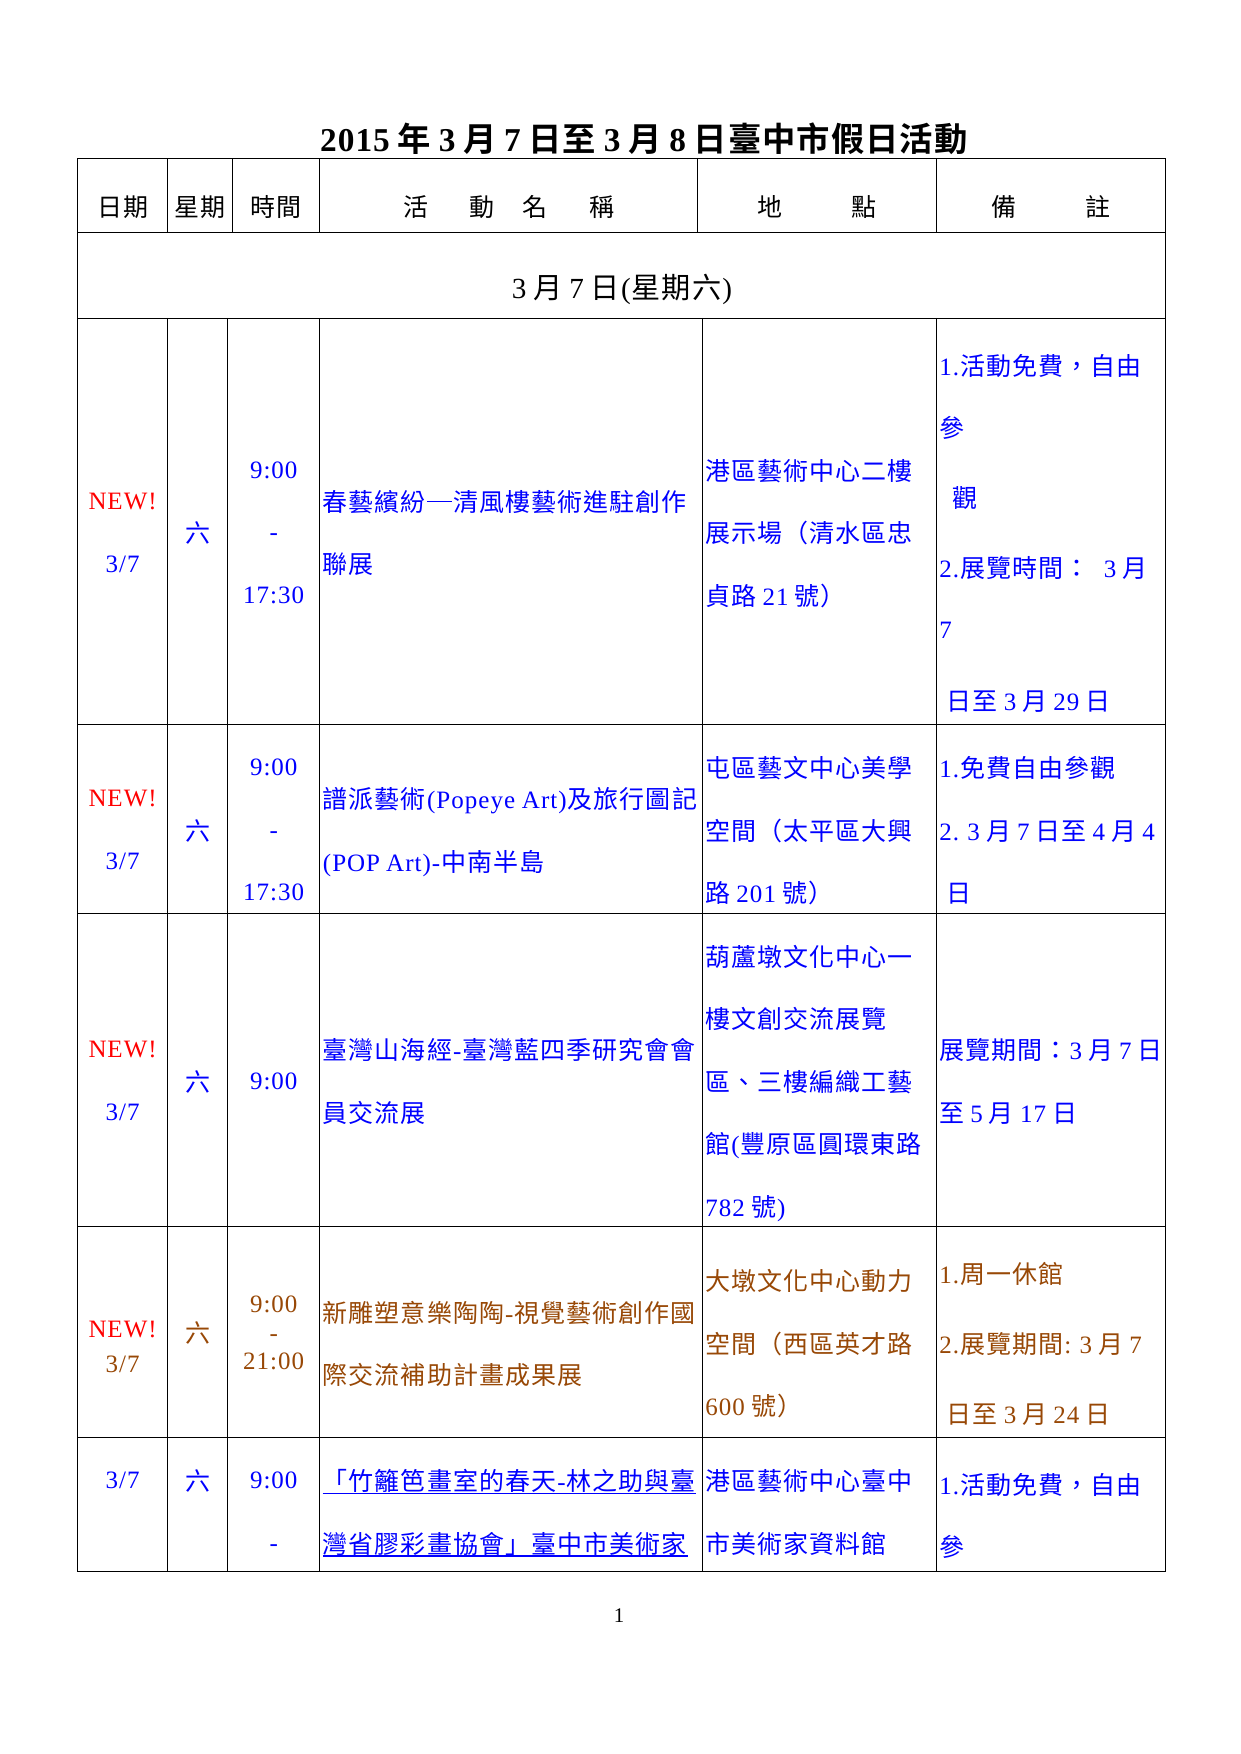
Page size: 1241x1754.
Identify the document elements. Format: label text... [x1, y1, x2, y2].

table_cell 臺灣山海經-臺灣藍四季研究會會員交流展 [320, 914, 702, 1226]
table_cell 新雕塑意樂陶陶-視覺藝術創作國際交流補助計畫成果展 [320, 1227, 702, 1437]
table_cell 屯區藝文中心美學空間（太平區大興路201號） [703, 725, 936, 912]
table_cell 六 [168, 914, 227, 1226]
table_header 地 點 [698, 159, 936, 232]
table_cell 9:00 [228, 1438, 319, 1571]
table_cell 「竹籬笆畫室的春天-林之助與臺灣省膠彩畫協會」臺中市美術家 [320, 1438, 702, 1571]
table_cell 葫蘆墩文化中心一樓文創交流展覽區、三樓編織工藝館(豐原區圓環東路782號) [703, 914, 936, 1226]
table_header 星期 [168, 159, 232, 232]
table_cell 譜派藝術(Popeye Art)及旅行圖記(POP Art)-中南半島 [320, 725, 702, 912]
table_cell 9:00 - 21:00 [228, 1227, 319, 1437]
table_cell 3月7日(星期六) [78, 233, 1165, 318]
table_header 時間 [233, 159, 319, 232]
table_cell 9:00 - 17:30 [228, 725, 319, 912]
table_cell 港區藝術中心二樓展示場（清水區忠貞路21號） [703, 319, 936, 724]
table_cell 1.免費自由參觀 2. 3月7日至4月4 日 [937, 725, 1165, 912]
table_header 活 動 名 稱 [320, 159, 697, 232]
table_cell 3/7 [78, 1438, 167, 1571]
table_cell 六 [168, 1438, 227, 1571]
table_cell 1.周一休館 2.展覽期間: 3月7 日至3月24日 [937, 1227, 1165, 1437]
table_cell 六 [168, 725, 227, 912]
table_cell 大墩文化中心動力空間（西區英才路600號） [703, 1227, 936, 1437]
table_cell NEW! 3/7 [78, 725, 167, 912]
text 2015年3月7日至3月8日臺中市假日活動 [125, 96, 1162, 158]
table_cell 1.活動免費，自由參 [937, 1438, 1165, 1571]
table_cell 春藝繽紛─清風樓藝術進駐創作聯展 [320, 319, 702, 724]
table_header 備 註 [937, 159, 1165, 232]
table_cell 1.活動免費，自由參 觀 2.展覽時間： 3月7 日至3月29日 [937, 319, 1165, 724]
table_cell 9:00 - 17:30 [228, 319, 319, 724]
table_cell 六 [168, 1227, 227, 1437]
table_cell NEW! 3/7 [78, 914, 167, 1226]
table_cell 港區藝術中心臺中市美術家資料館 [703, 1438, 936, 1571]
table_cell NEW! 3/7 [78, 319, 167, 724]
table_cell NEW! 3/7 [78, 1227, 167, 1437]
table_cell 六 [168, 319, 227, 724]
table_header 日期 [78, 159, 167, 232]
table_cell 9:00 [228, 914, 319, 1226]
table_cell 展覽期間：3月7日至5月17日 [937, 914, 1165, 1226]
